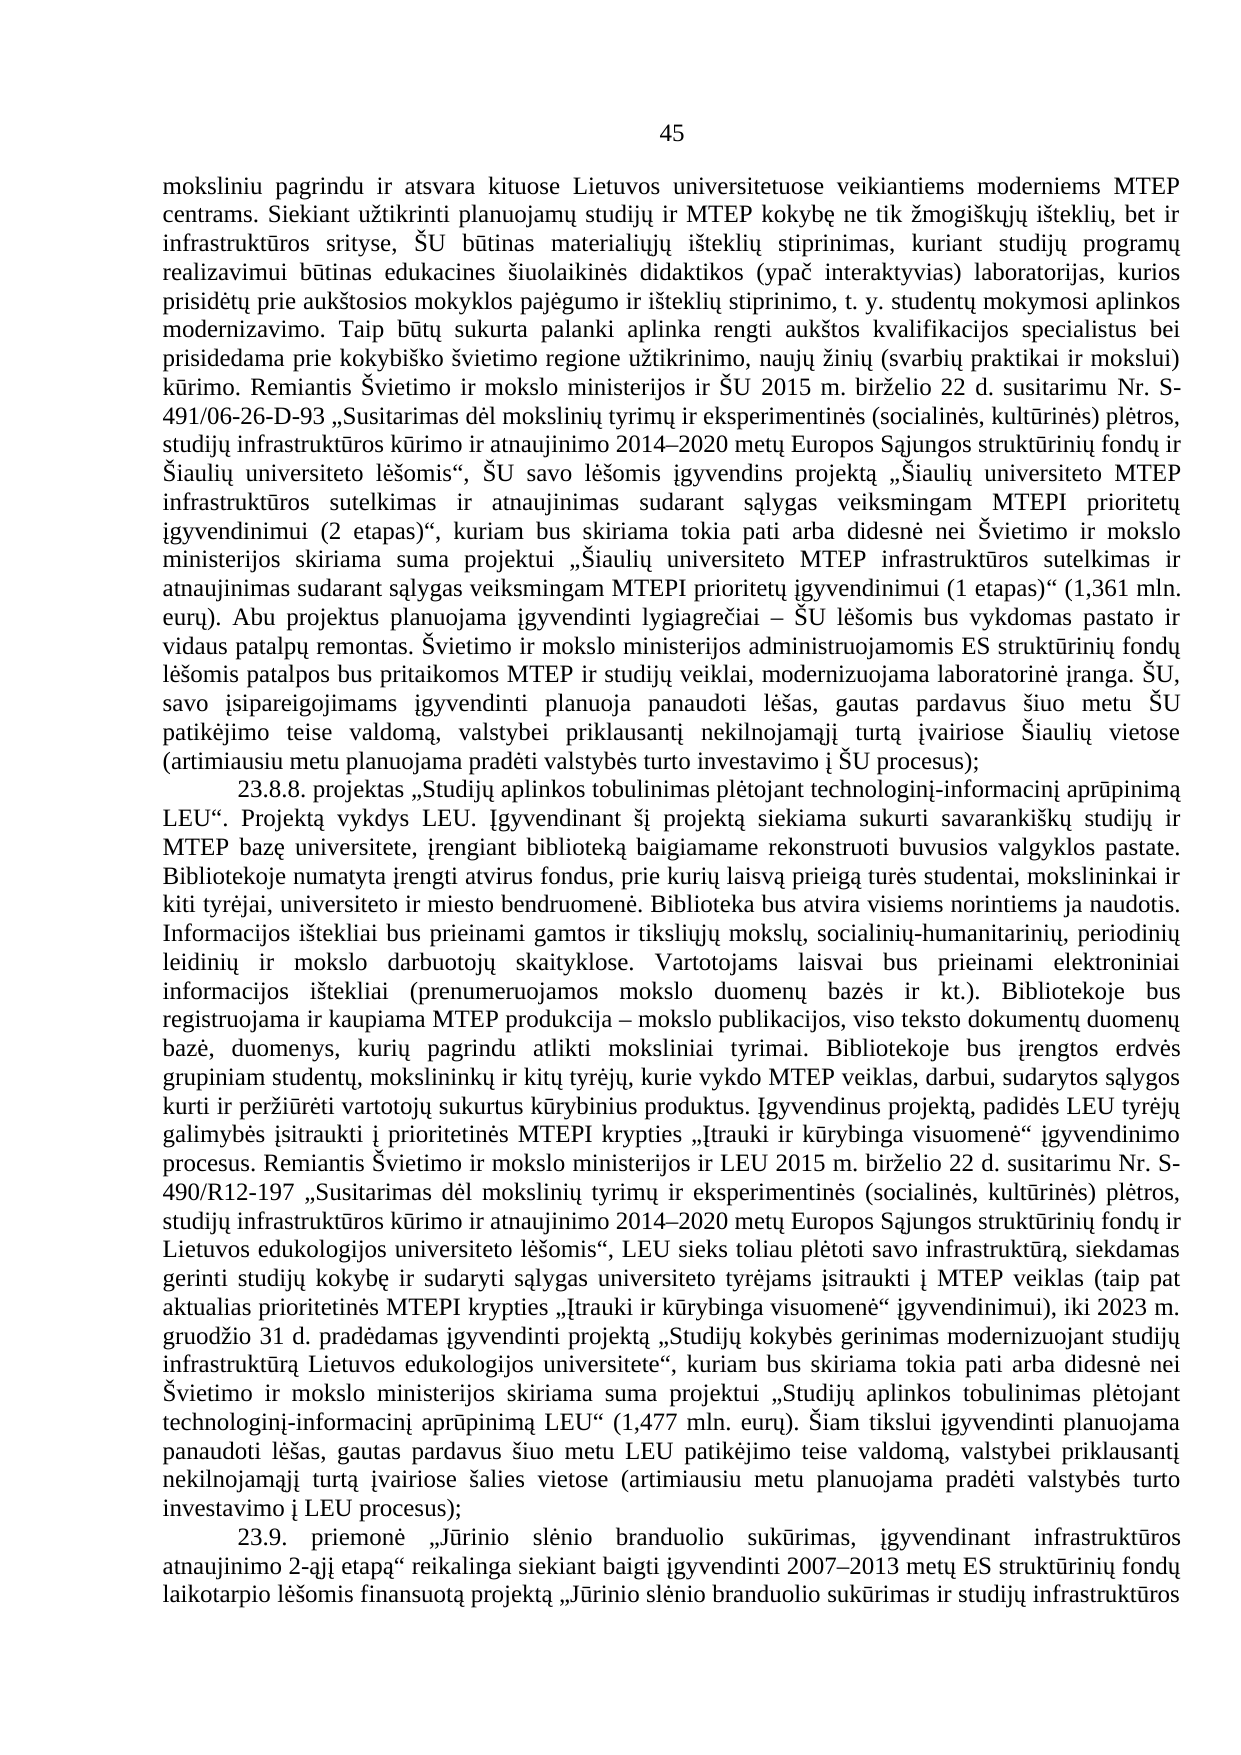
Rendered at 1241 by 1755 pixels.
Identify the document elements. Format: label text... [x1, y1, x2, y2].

text moksliniu pagrindu ir atsvara kituose Lietuvos universitetuose veikiantiems moderniems MTEP centrams. Siekiant užtikrinti planuojamų studijų ir MTEP kokybę ne tik žmogiškųjų išteklių, bet ir infrastruktūros srityse, ŠU būtinas materialiųjų išteklių stiprinimas, kuriant studijų programų realizavimui būtinas edukacines šiuolaikinės didaktikos (ypač interaktyvias) laboratorijas, kurios prisidėtų prie aukštosios mokyklos pajėgumo ir išteklių stiprinimo, t. y. studentų mokymosi aplinkos modernizavimo. Taip būtų sukurta palanki aplinka rengti aukštos kvalifikacijos specialistus bei prisidedama prie kokybiško švietimo regione užtikrinimo, naujų žinių (svarbių praktikai ir mokslui) kūrimo. Remiantis Švietimo ir mokslo ministerijos ir ŠU 2015 m. birželio 22 d. susitarimu Nr. S-491/06-26-D-93 „Susitarimas dėl mokslinių tyrimų ir eksperimentinės (socialinės, kultūrinės) plėtros, studijų infrastruktūros kūrimo ir atnaujinimo 2014–2020 metų Europos Sąjungos struktūrinių fondų ir Šiaulių universiteto lėšomis“, ŠU savo lėšomis įgyvendins projektą „Šiaulių universiteto MTEP infrastruktūros sutelkimas ir atnaujinimas sudarant sąlygas veiksmingam MTEPI prioritetų įgyvendinimui (2 etapas)“, kuriam bus skiriama tokia pati arba didesnė nei Švietimo ir mokslo ministerijos skiriama suma projektui „Šiaulių universiteto MTEP infrastruktūros sutelkimas ir atnaujinimas sudarant sąlygas veiksmingam MTEPI prioritetų įgyvendinimui (1 etapas)“ (1,361 mln. eurų). Abu projektus planuojama įgyvendinti lygiagrečiai – ŠU lėšomis bus vykdomas pastato ir vidaus patalpų remontas. Švietimo ir mokslo ministerijos administruojamomis ES struktūrinių fondų lėšomis patalpos bus pritaikomos MTEP ir studijų veiklai, modernizuojama laboratorinė įranga. ŠU, savo įsipareigojimams įgyvendinti planuoja panaudoti lėšas, gautas pardavus šiuo metu ŠU patikėjimo teise valdomą, valstybei priklausantį nekilnojamąjį turtą įvairiose Šiaulių vietose (artimiausiu metu planuojama pradėti valstybės turto investavimo į ŠU procesus); [162, 171, 1181, 774]
text 23.8.8. projektas „Studijų aplinkos tobulinimas plėtojant technologinį-informacinį aprūpinimą LEU“. Projektą vykdys LEU. Įgyvendinant šį projektą siekiama sukurti savarankiškų studijų ir MTEP bazę universitete, įrengiant biblioteką baigiamame rekonstruoti buvusios valgyklos pastate. Bibliotekoje numatyta įrengti atvirus fondus, prie kurių laisvą prieigą turės studentai, mokslininkai ir kiti tyrėjai, universiteto ir miesto bendruomenė. Biblioteka bus atvira visiems norintiems ja naudotis. Informacijos ištekliai bus prieinami gamtos ir tiksliųjų mokslų, socialinių-humanitarinių, periodinių leidinių ir mokslo darbuotojų skaityklose. Vartotojams laisvai bus prieinami elektroniniai informacijos ištekliai (prenumeruojamos mokslo duomenų bazės ir kt.). Bibliotekoje bus registruojama ir kaupiama MTEP produkcija – mokslo publikacijos, viso teksto dokumentų duomenų bazė, duomenys, kurių pagrindu atlikti moksliniai tyrimai. Bibliotekoje bus įrengtos erdvės grupiniam studentų, mokslininkų ir kitų tyrėjų, kurie vykdo MTEP veiklas, darbui, sudarytos sąlygos kurti ir peržiūrėti vartotojų sukurtus kūrybinius produktus. Įgyvendinus projektą, padidės LEU tyrėjų galimybės įsitraukti į prioritetinės MTEPI krypties „Įtrauki ir kūrybinga visuomenė“ įgyvendinimo procesus. Remiantis Švietimo ir mokslo ministerijos ir LEU 2015 m. birželio 22 d. susitarimu Nr. S-490/R12-197 „Susitarimas dėl mokslinių tyrimų ir eksperimentinės (socialinės, kultūrinės) plėtros, studijų infrastruktūros kūrimo ir atnaujinimo 2014–2020 metų Europos Sąjungos struktūrinių fondų ir Lietuvos edukologijos universiteto lėšomis“, LEU sieks toliau plėtoti savo infrastruktūrą, siekdamas gerinti studijų kokybę ir sudaryti sąlygas universiteto tyrėjams įsitraukti į MTEP veiklas (taip pat aktualias prioritetinės MTEPI krypties „Įtrauki ir kūrybinga visuomenė“ įgyvendinimui), iki 2023 m. gruodžio 31 d. pradėdamas įgyvendinti projektą „Studijų kokybės gerinimas modernizuojant studijų infrastruktūrą Lietuvos edukologijos universitete“, kuriam bus skiriama tokia pati arba didesnė nei Švietimo ir mokslo ministerijos skiriama suma projektui „Studijų aplinkos tobulinimas plėtojant technologinį-informacinį aprūpinimą LEU“ (1,477 mln. eurų). Šiam tikslui įgyvendinti planuojama panaudoti lėšas, gautas pardavus šiuo metu LEU patikėjimo teise valdomą, valstybei priklausantį nekilnojamąjį turtą įvairiose šalies vietose (artimiausiu metu planuojama pradėti valstybės turto investavimo į LEU procesus); [162, 774, 1181, 1522]
text 23.9. priemonė „Jūrinio slėnio branduolio sukūrimas, įgyvendinant infrastruktūros atnaujinimo 2-ąjį etapą“ reikalinga siekiant baigti įgyvendinti 2007–2013 metų ES struktūrinių fondų laikotarpio lėšomis finansuotą projektą „Jūrinio slėnio branduolio sukūrimas ir studijų infrastruktūros [162, 1522, 1181, 1608]
